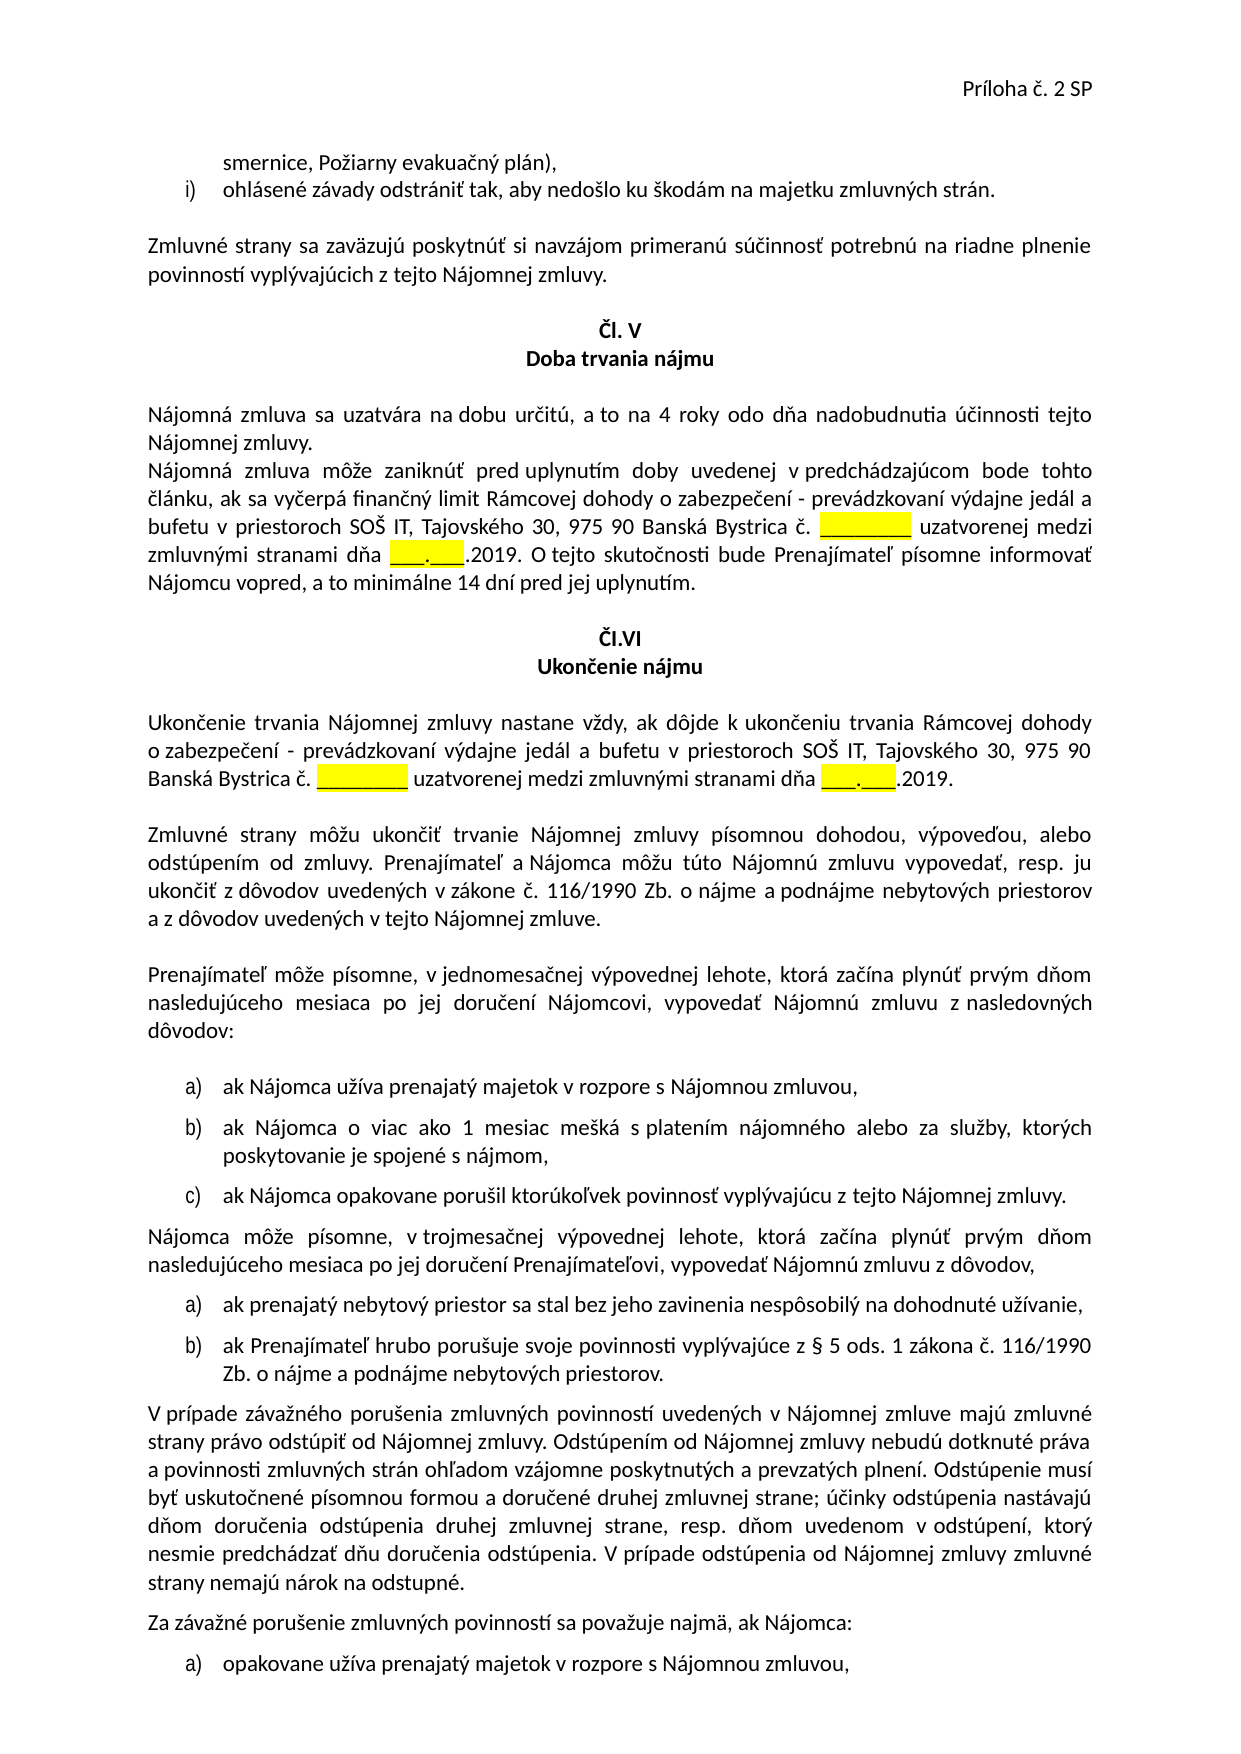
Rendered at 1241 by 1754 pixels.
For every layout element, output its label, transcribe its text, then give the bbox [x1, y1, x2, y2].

text Čl. V [148, 316, 1093, 344]
text Nájomná zmluva môže zaniknúť pred uplynutím doby uvedenej v predchádzajúcom bode tohto článku, ak sa vyčerpá finančný limit Rámcovej dohody o zabezpečení - prevádzkovaní výdajne jedál a bufetu v priestoroch SOŠ IT, Tajovského 30, 975 90 Banská Bystrica č. ________ uzatvorenej medzi zmluvnými stranami dňa ___.___.2019. O tejto skutočnosti bude Prenajímateľ písomne informovať Nájomcu vopred, a to minimálne 14 dní pred jej uplynutím. [148, 456, 1093, 596]
text Ukončenie nájmu [148, 652, 1093, 680]
list ohlásené závady odstrániť tak, aby nedošlo ku škodám na majetku zmluvných strán. [185, 176, 1093, 204]
list ak Nájomca opakovane porušil ktorúkoľvek povinnosť vyplývajúcu z tejto Nájomnej zmluvy. [185, 1181, 1093, 1209]
text Doba trvania nájmu [148, 344, 1093, 372]
text Nájomca môže písomne, v trojmesačnej výpovednej lehote, ktorá začína plynúť prvým dňom nasledujúceho mesiaca po jej doručení Prenajímateľovi, vypovedať Nájomnú zmluvu z dôvodov, [148, 1222, 1093, 1278]
text Prenajímateľ môže písomne, v jednomesačnej výpovednej lehote, ktorá začína plynúť prvým dňom nasledujúceho mesiaca po jej doručení Nájomcovi, vypovedať Nájomnú zmluvu z nasledovných dôvodov: [148, 960, 1093, 1044]
text Nájomná zmluva sa uzatvára na dobu určitú, a to na 4 roky odo dňa nadobudnutia účinnosti tejto Nájomnej zmluvy. [148, 400, 1093, 456]
text Ukončenie trvania Nájomnej zmluvy nastane vždy, ak dôjde k ukončeniu trvania Rámcovej dohody o zabezpečení - prevádzkovaní výdajne jedál a bufetu v priestoroch SOŠ IT, Tajovského 30, 975 90 Banská Bystrica č. ________ uzatvorenej medzi zmluvnými stranami dňa ___.___.2019. [148, 708, 1093, 792]
text Za závažné porušenie zmluvných povinností sa považuje najmä, ak Nájomca: [148, 1608, 1093, 1636]
list smernice, Požiarny evakuačný plán), [185, 148, 1093, 176]
list ak Nájomca užíva prenajatý majetok v rozpore s Nájomnou zmluvou, [185, 1072, 1093, 1100]
text Zmluvné strany môžu ukončiť trvanie Nájomnej zmluvy písomnou dohodou, výpoveďou, alebo odstúpením od zmluvy. Prenajímateľ a Nájomca môžu túto Nájomnú zmluvu vypovedať, resp. ju ukončiť z dôvodov uvedených v zákone č. 116/1990 Zb. o nájme a podnájme nebytových priestorov a z dôvodov uvedených v tejto Nájomnej zmluve. [91, 820, 1093, 932]
list ak Nájomca o viac ako 1 mesiac mešká s platením nájomného alebo za služby, ktorých poskytovanie je spojené s nájmom, [185, 1113, 1093, 1169]
list ak prenajatý nebytový priestor sa stal bez jeho zavinenia nespôsobilý na dohodnuté užívanie, [185, 1290, 1093, 1318]
list ak Prenajímateľ hrubo porušuje svoje povinnosti vyplývajúce z § 5 ods. 1 zákona č. 116/1990 Zb. o nájme a podnájme nebytových priestorov. [185, 1331, 1093, 1387]
list opakovane užíva prenajatý majetok v rozpore s Nájomnou zmluvou, [185, 1649, 1093, 1677]
text Zmluvné strany sa zaväzujú poskytnúť si navzájom primeranú súčinnosť potrebnú na riadne plnenie povinností vyplývajúcich z tejto Nájomnej zmluvy. [148, 232, 1093, 288]
text ČI.VI [148, 624, 1093, 652]
text V prípade závažného porušenia zmluvných povinností uvedených v Nájomnej zmluve majú zmluvné strany právo odstúpiť od Nájomnej zmluvy. Odstúpením od Nájomnej zmluvy nebudú dotknuté práva a povinnosti zmluvných strán ohľadom vzájomne poskytnutých a prevzatých plnení. Odstúpenie musí byť uskutočnené písomnou formou a doručené druhej zmluvnej strane; účinky odstúpenia nastávajú dňom doručenia odstúpenia druhej zmluvnej strane, resp. dňom uvedenom v odstúpení, ktorý nesmie predchádzať dňu doručenia odstúpenia. V prípade odstúpenia od Nájomnej zmluvy zmluvné strany nemajú nárok na odstupné. [148, 1399, 1093, 1596]
